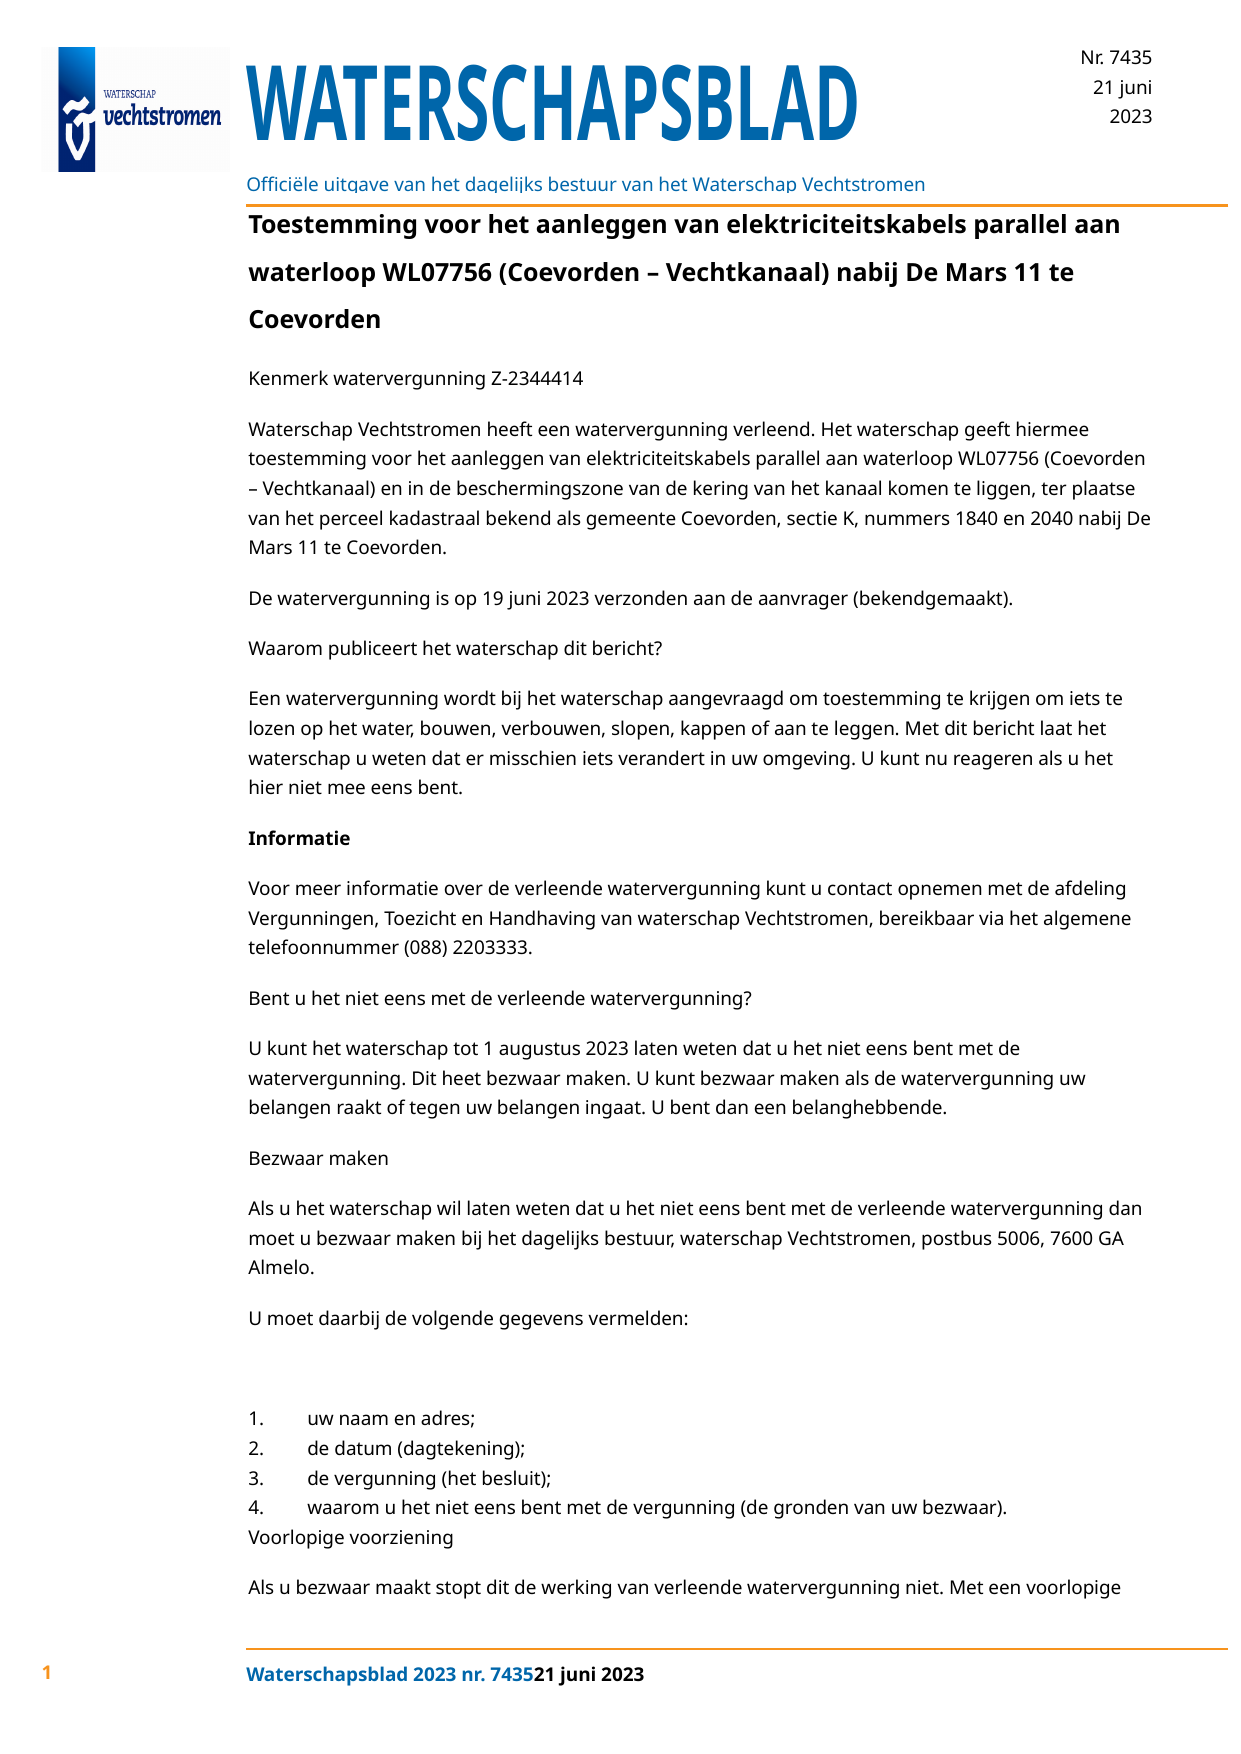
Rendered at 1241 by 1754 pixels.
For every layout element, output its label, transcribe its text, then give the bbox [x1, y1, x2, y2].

text Waarom publiceert het waterschap dit bericht? [248, 635, 1152, 661]
text U kunt het waterschap tot 1 augustus 2023 laten weten dat u het niet eens bent met de watervergunning. Dit heet bezwaar maken. U kunt bezwaar maken als de watervergunning uw belangen raakt of tegen uw belangen ingaat. U bent dan een belanghebbende. [248, 1035, 1152, 1120]
text Als u het waterschap wil laten weten dat u het niet eens bent met de verleende watervergunning dan moet u bezwaar maken bij het dagelijks bestuur, waterschap Vechtstromen, postbus 5006, 7600 GA Almelo. [248, 1195, 1152, 1280]
text Een watervergunning wordt bij het waterschap aangevraagd om toestemming te krijgen om iets te lozen op het water, bouwen, verbouwen, slopen, kappen of aan te leggen. Met dit bericht laat het waterschap u weten dat er misschien iets verandert in uw omgeving. U kunt nu reageren als u het hier niet mee eens bent. [248, 686, 1152, 800]
list de datum (dagtekening); [248, 1435, 1152, 1461]
list waarom u het niet eens bent met de vergunning (de gronden van uw bezwaar). [248, 1494, 1152, 1520]
picture [41, 47, 231, 172]
list uw naam en adres; [248, 1406, 1152, 1431]
text Waterschap Vechtstromen heeft een watervergunning verleend. Het waterschap geeft hiermee toestemming voor het aanleggen van elektriciteitskabels parallel aan waterloop WL07756 (Coevorden – Vechtkanaal) en in de beschermingszone van de kering van het kanaal komen te liggen, ter plaatse van het perceel kadastraal bekend als gemeente Coevorden, sectie K, nummers 1840 en 2040 nabij De Mars 11 te Coevorden. [248, 416, 1152, 560]
text Als u bezwaar maakt stopt dit de werking van verleende watervergunning niet. Met een voorlopige [248, 1574, 1152, 1600]
text Voorlopige voorziening [248, 1524, 1152, 1549]
list de vergunning (het besluit); [248, 1465, 1152, 1490]
text Bezwaar maken [248, 1145, 1152, 1170]
text De watervergunning is op 19 juni 2023 verzonden aan de aanvrager (bekendgemaakt). [248, 585, 1152, 610]
text Voor meer informatie over de verleende watervergunning kunt u contact opnemen met de afdeling Vergunningen, Toezicht en Handhaving van waterschap Vechtstromen, bereikbaar via het algemene telefoonnummer (088) 2203333. [248, 875, 1152, 960]
text Kenmerk watervergunning Z-2344414 [248, 366, 1152, 391]
text Toestemming voor het aanleggen van elektriciteitskabels parallel aan waterloop WL07756 (Coevorden – Vechtkanaal) nabij De Mars 11 te Coevorden [248, 207, 1152, 336]
text Bent u het niet eens met de verleende watervergunning? [248, 985, 1152, 1010]
text U moet daarbij de volgende gegevens vermelden: [248, 1305, 1152, 1330]
text Informatie [248, 825, 1152, 850]
